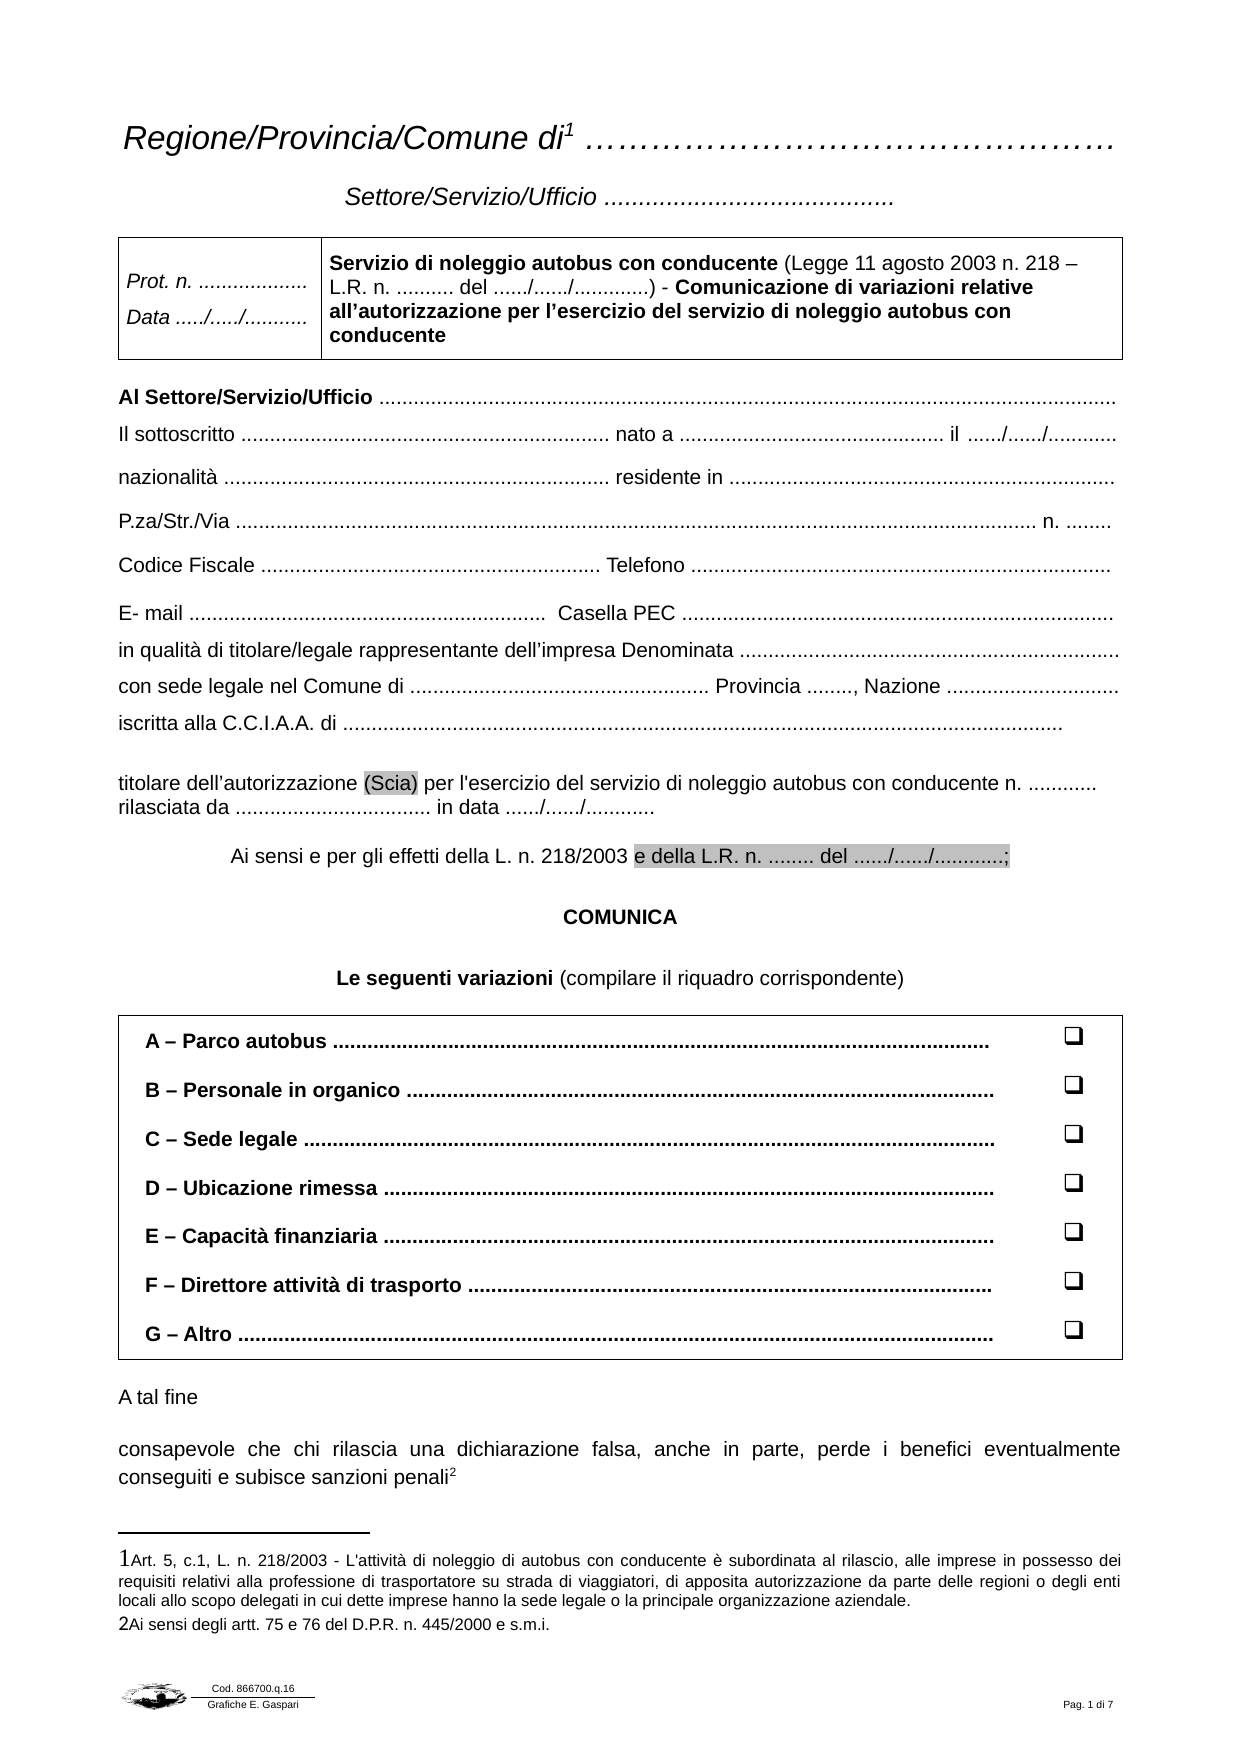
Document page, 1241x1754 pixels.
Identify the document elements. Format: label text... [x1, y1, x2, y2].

table_cell G – Altro ................................................................................................................................... [119, 1310, 1010, 1359]
text Settore/Servizio/Ufficio .......................................... [118, 182, 1122, 210]
text Il sottoscritto ................................................................ nato a .............................................. il ....../....../............ [118, 422, 1122, 446]
subtitle COMUNICA [118, 905, 1122, 929]
subtitle Le seguenti variazioni (compilare il riquadro corrispondente) [118, 966, 1122, 990]
table_cell F – Direttore attività di trasporto ........................................................................................... [119, 1261, 1010, 1310]
text Ai sensi e per gli effetti della L. n. 218/2003 e della L.R. n. ........ del ....../....../............; [118, 844, 1122, 868]
table_cell  [1010, 1212, 1122, 1261]
table_header A – Parco autobus .................................................................................................................. [119, 1016, 1010, 1065]
table_header Prot. n. ................... Data ...../...../........... [119, 238, 321, 359]
table_cell  [1010, 1114, 1122, 1163]
text titolare dell’autorizzazione (Scia) per l'esercizio del servizio di noleggio autobus con conducente n. ............ rilasciata da .................................. in data ....../....../............ [118, 771, 1122, 819]
text A tal fine [118, 1385, 1122, 1409]
table_cell D – Ubicazione rimessa .......................................................................................................... [119, 1163, 1010, 1212]
table_cell  [1010, 1065, 1122, 1114]
table_cell  [1010, 1261, 1122, 1310]
text P.za/Str./Via ........................................................................................................................................... n. ........ [118, 509, 1122, 533]
table_cell B – Personale in organico ...................................................................................................... [119, 1065, 1010, 1114]
text Al Settore/Servizio/Ufficio ................................................................................................................................ [118, 385, 1122, 409]
table_cell  [1010, 1163, 1122, 1212]
text con sede legale nel Comune di .................................................... Provincia ........, Nazione .............................. [118, 674, 1122, 698]
table_header Servizio di noleggio autobus con conducente (Legge 11 agosto 2003 n. 218 – L.R. n. .......... del ....../....../.............) - Comunicazione di variazioni relative all’autorizzazione per l’esercizio del servizio di noleggio autobus con conducente [322, 238, 1122, 359]
table_header  [1010, 1016, 1122, 1065]
text nazionalità ................................................................... residente in ................................................................... [118, 465, 1122, 489]
text Codice Fiscale ........................................................... Telefono ......................................................................... [118, 552, 1122, 576]
table_cell E – Capacità finanziaria .......................................................................................................... [119, 1212, 1010, 1261]
table_cell  [1010, 1310, 1122, 1359]
text Art. 5, c.1, L. n. 218/2003 - L'attività di noleggio di autobus con conducente è subordinata al rilascio, alle imprese in possesso dei requisiti relativi alla professione di trasportatore su strada di viaggiatori, di apposita autorizzazione da parte delle regioni o degli enti locali allo scopo delegati in cui dette imprese hanno la sede legale o la principale organizzazione aziendale. [118, 1543, 1122, 1610]
text Regione/Provincia/Comune di ………………………………………… [118, 118, 1122, 157]
text in qualità di titolare/legale rappresentante dell’impresa Denominata .................................................................. [118, 637, 1122, 661]
text Ai sensi degli artt. 75 e 76 del D.P.R. n. 445/2000 e s.m.i. [118, 1610, 1122, 1636]
text E- mail .............................................................. Casella PEC ........................................................................... [118, 601, 1122, 625]
table_cell C – Sede legale ........................................................................................................................ [119, 1114, 1010, 1163]
text consapevole che chi rilascia una dichiarazione falsa, anche in parte, perde i benefici eventualmente conseguiti e subisce sanzioni penali [118, 1437, 1122, 1489]
text iscritta alla C.C.I.A.A. di ............................................................................................................................. [118, 710, 1069, 734]
